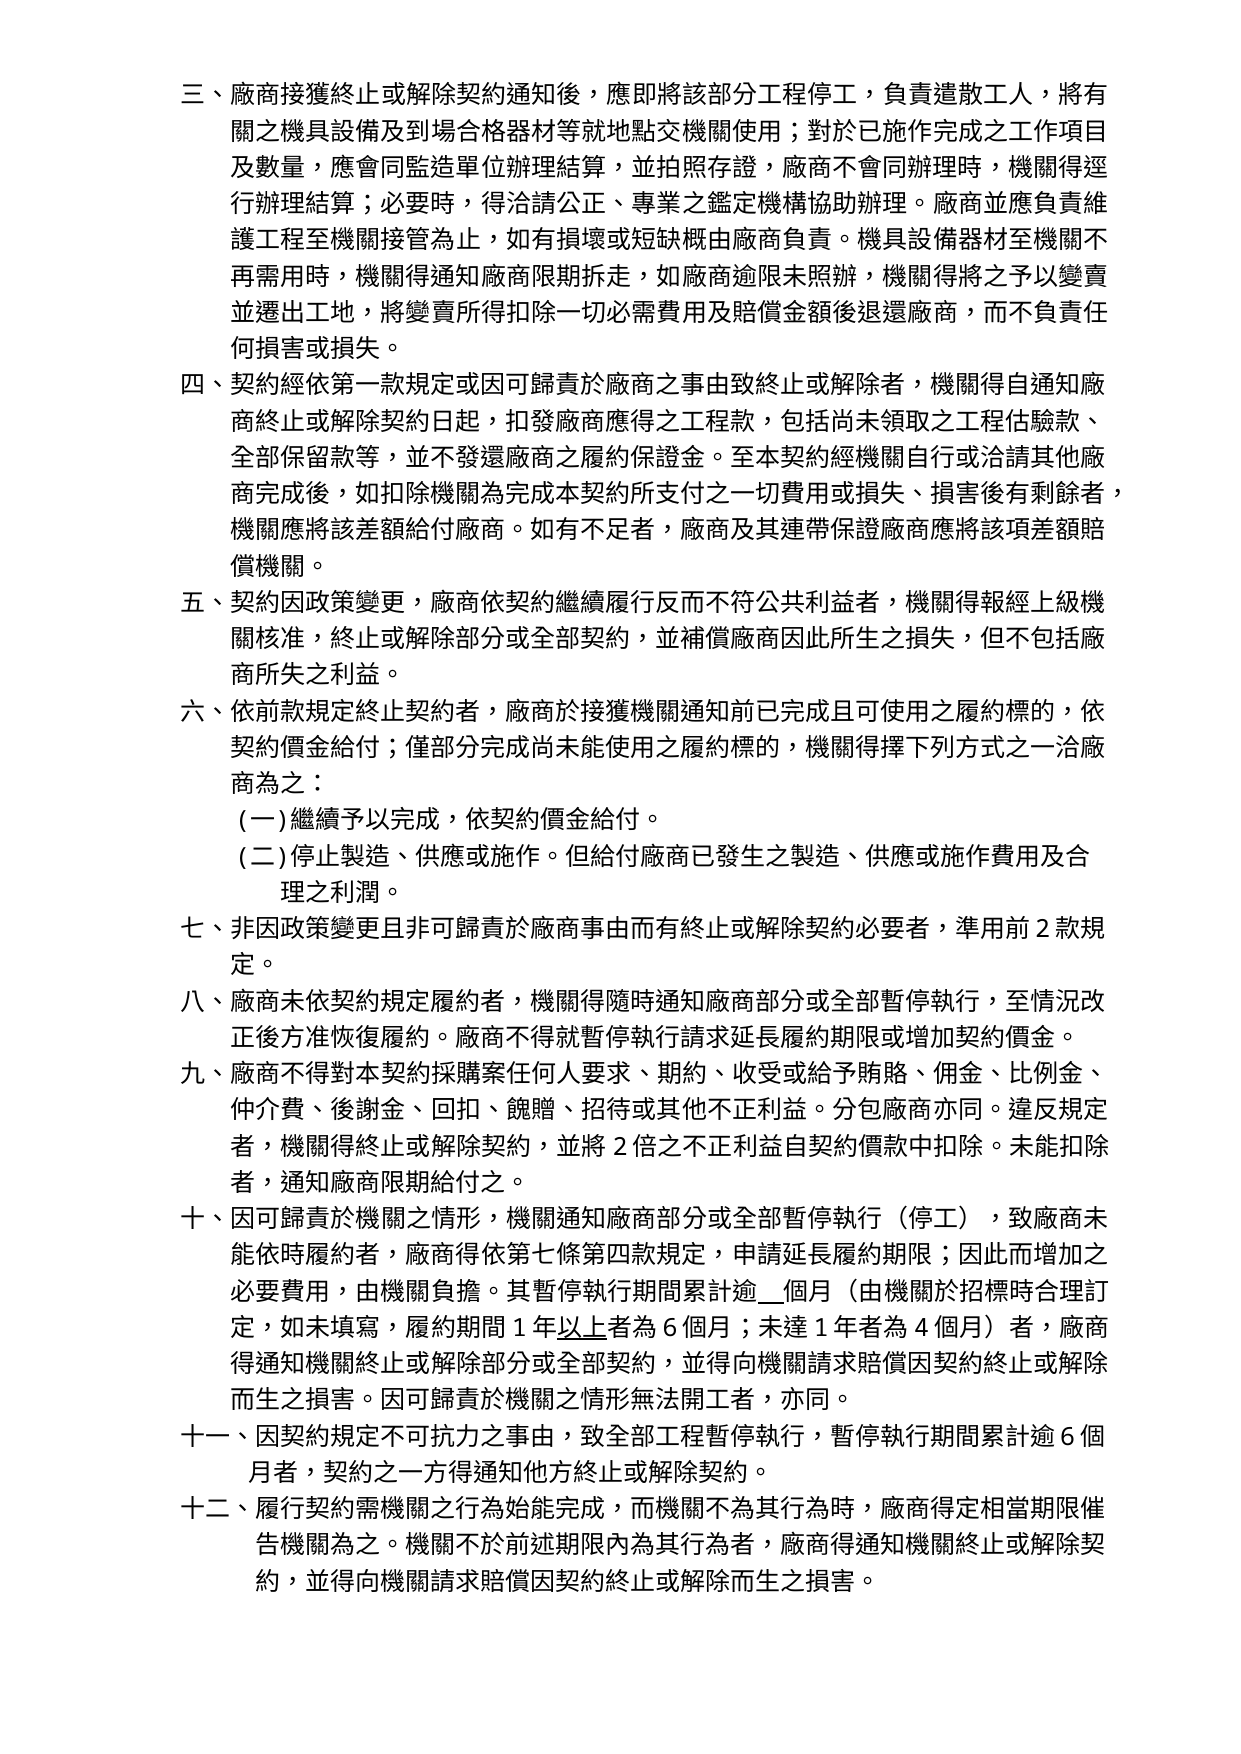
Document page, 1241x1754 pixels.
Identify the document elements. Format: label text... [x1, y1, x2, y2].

subtitle 五、契約因政策變更，廠商依契約繼續履行反而不符公共利益者，機關得報經上級機關核准，終止或解除部分或全部契約，並補償廠商因此所生之損失，但不包括廠商所失之利益。 [180, 582, 1110, 691]
subtitle 四、契約經依第一款規定或因可歸責於廠商之事由致終止或解除者，機關得自通知廠商終止或解除契約日起，扣發廠商應得之工程款，包括尚未領取之工程估驗款、全部保留款等，並不發還廠商之履約保證金。至本契約經機關自行或洽請其他廠商完成後，如扣除機關為完成本契約所支付之一切費用或損失、損害後有剩餘者，機關應將該差額給付廠商。如有不足者，廠商及其連帶保證廠商應將該項差額賠償機關。 [180, 365, 1110, 582]
subtitle 十二、履行契約需機關之行為始能完成，而機關不為其行為時，廠商得定相當期限催告機關為之。機關不於前述期限內為其行為者，廠商得通知機關終止或解除契約，並得向機關請求賠償因契約終止或解除而生之損害。 [180, 1489, 1110, 1597]
text 三、廠商接獲終止或解除契約通知後，應即將該部分工程停工，負責遣散工人，將有關之機具設備及到場合格器材等就地點交機關使用；對於已施作完成之工作項目及數量，應會同監造單位辦理結算，並拍照存證，廠商不會同辦理時，機關得逕行辦理結算；必要時，得洽請公正、專業之鑑定機構協助辦理。廠商並應負責維護工程至機關接管為止，如有損壞或短缺概由廠商負責。機具設備器材至機關不再需用時，機關得通知廠商限期拆走，如廠商逾限未照辦，機關得將之予以變賣並遷出工地，將變賣所得扣除一切必需費用及賠償金額後退還廠商，而不負責任何損害或損失。 [180, 75, 1110, 365]
text 九、廠商不得對本契約採購案任何人要求、期約、收受或給予賄賂、佣金、比例金、仲介費、後謝金、回扣、餽贈、招待或其他不正利益。分包廠商亦同。違反規定者，機關得終止或解除契約，並將2倍之不正利益自契約價款中扣除。未能扣除者，通知廠商限期給付之。 [180, 1054, 1110, 1199]
subtitle (一)繼續予以完成，依契約價金給付。 [205, 800, 1110, 836]
subtitle 八、廠商未依契約規定履約者，機關得隨時通知廠商部分或全部暫停執行，至情況改正後方准恢復履約。廠商不得就暫停執行請求延長履約期限或增加契約價金。 [180, 981, 1110, 1054]
subtitle (二)停止製造、供應或施作。但給付廠商已發生之製造、供應或施作費用及合理之利潤。 [205, 836, 1110, 909]
text 十、因可歸責於機關之情形，機關通知廠商部分或全部暫停執行（停工），致廠商未能依時履約者，廠商得依第七條第四款規定，申請延長履約期限；因此而增加之必要費用，由機關負擔。其暫停執行期間累計逾 個月（由機關於招標時合理訂定，如未填寫，履約期間1年以上者為6個月；未達1年者為4個月）者，廠商得通知機關終止或解除部分或全部契約，並得向機關請求賠償因契約終止或解除而生之損害。因可歸責於機關之情形無法開工者，亦同。 [180, 1199, 1110, 1416]
subtitle 十一、因契約規定不可抗力之事由，致全部工程暫停執行，暫停執行期間累計逾6個月者，契約之一方得通知他方終止或解除契約。 [180, 1416, 1110, 1489]
subtitle 七、非因政策變更且非可歸責於廠商事由而有終止或解除契約必要者，準用前2款規定。 [180, 909, 1110, 981]
subtitle 六、依前款規定終止契約者，廠商於接獲機關通知前已完成且可使用之履約標的，依契約價金給付；僅部分完成尚未能使用之履約標的，機關得擇下列方式之一洽廠商為之： [180, 691, 1110, 800]
